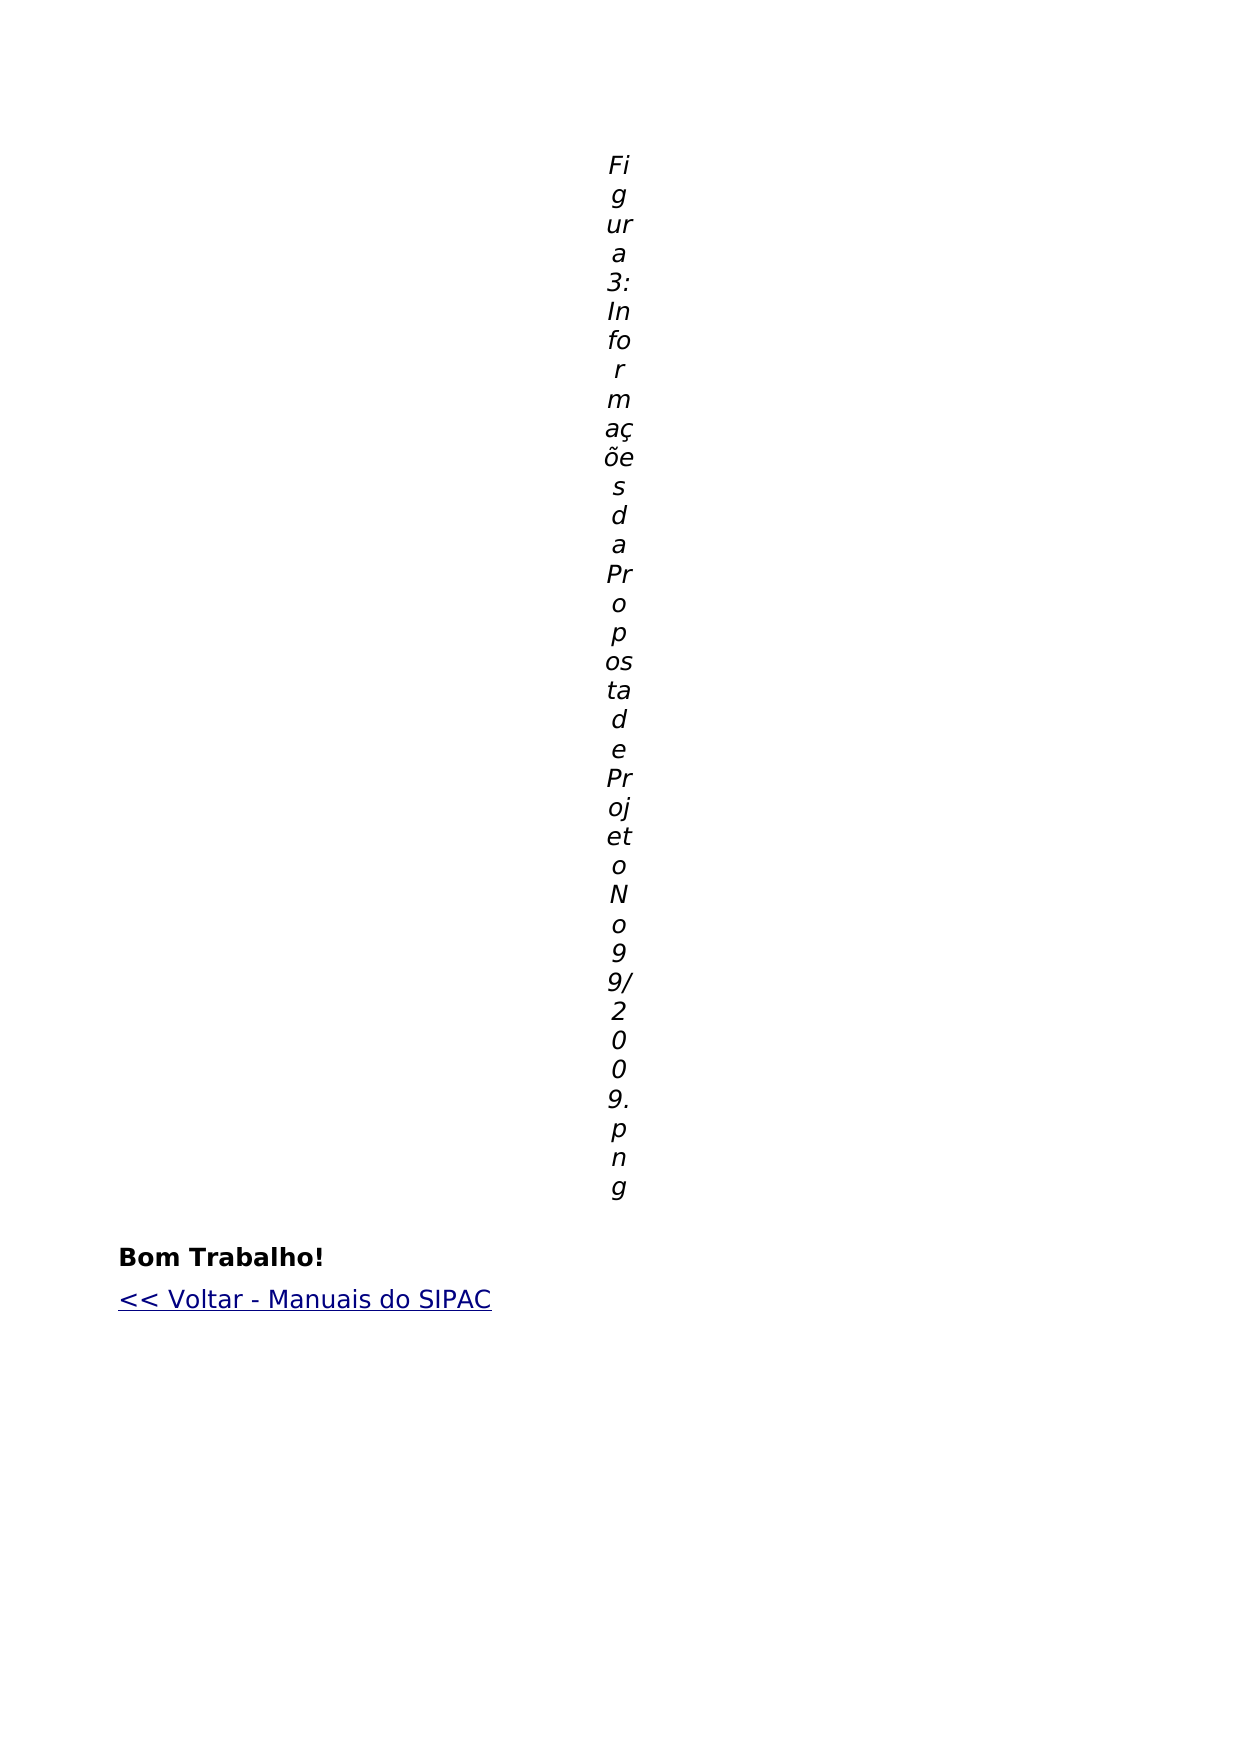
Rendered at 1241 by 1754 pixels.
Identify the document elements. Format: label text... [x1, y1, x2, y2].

text Bom Trabalho! [118, 1243, 1122, 1272]
text << Voltar - Manuais do SIPAC [118, 1285, 1122, 1314]
text Figura 3: Informações da Proposta de Projeto No 99/2009.png [603, 131, 637, 1202]
